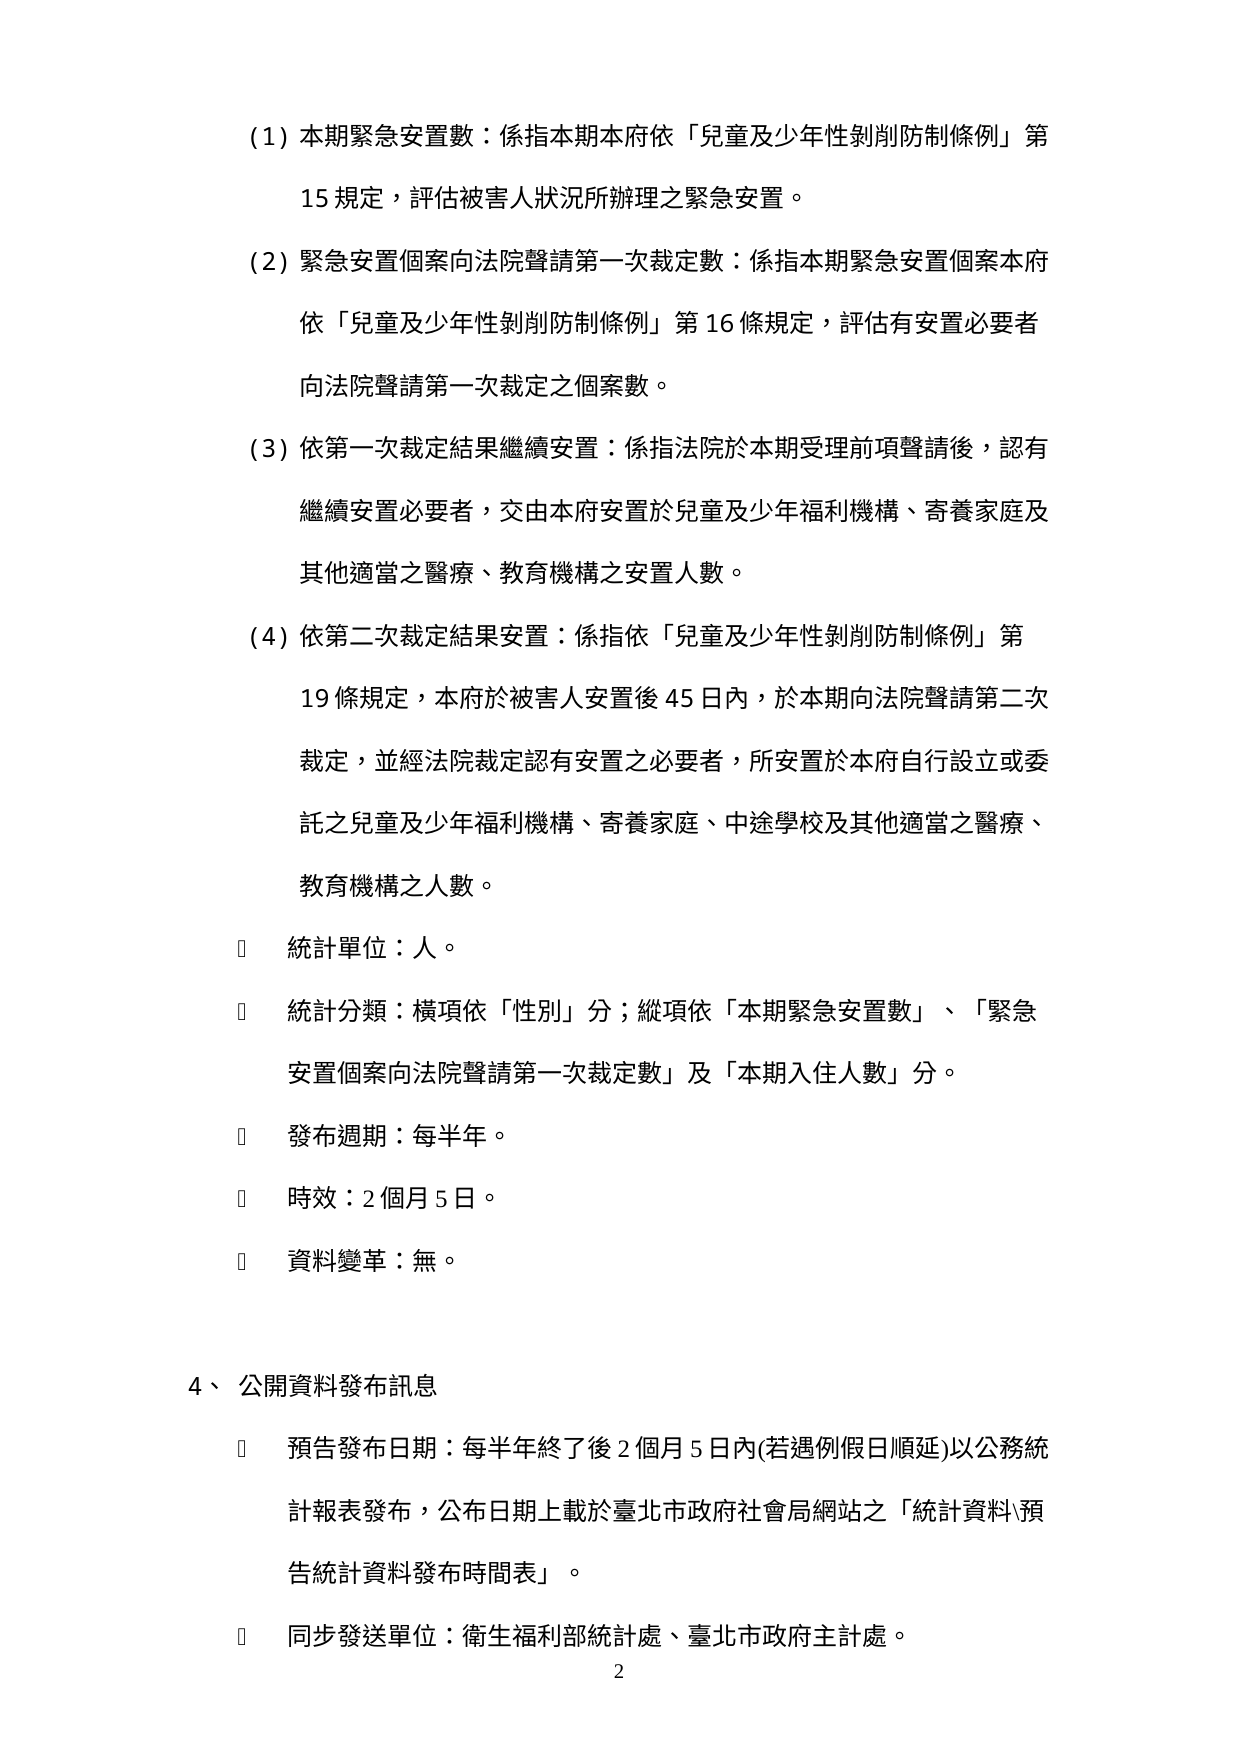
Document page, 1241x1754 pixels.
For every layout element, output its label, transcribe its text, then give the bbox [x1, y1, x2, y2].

list 同步發送單位：衛生福利部統計處、臺北市政府主計處。 [237, 1593, 1050, 1655]
list 緊急安置個案向法院聲請第一次裁定數：係指本期緊急安置個案本府依「兒童及少年性剝削防制條例」第16條規定，評估有安置必要者向法院聲請第一次裁定之個案數。 [246, 218, 1050, 405]
list 依第二次裁定結果安置：係指依「兒童及少年性剝削防制條例」第19條規定，本府於被害人安置後45日內，於本期向法院聲請第二次裁定，並經法院裁定認有安置之必要者，所安置於本府自行設立或委託之兒童及少年福利機構、寄養家庭、中途學校及其他適當之醫療、教育機構之人數。 [246, 593, 1050, 905]
list 統計分類：橫項依「性別」分；縱項依「本期緊急安置數」、「緊急安置個案向法院聲請第一次裁定數」及「本期入住人數」分。 [237, 968, 1050, 1093]
list 預告發布日期：每半年終了後2個月5日內(若遇例假日順延)以公務統計報表發布，公布日期上載於臺北市政府社會局網站之「統計資料\預告統計資料發布時間表」。 [237, 1405, 1050, 1593]
list 時效：2個月5日。 [237, 1155, 1050, 1218]
list 統計單位：人。 [237, 905, 1050, 968]
list 資料變革：無。 [237, 1218, 1050, 1280]
list 本期緊急安置數：係指本期本府依「兒童及少年性剝削防制條例」第15規定，評估被害人狀況所辦理之緊急安置。 [246, 93, 1050, 218]
list 依第一次裁定結果繼續安置：係指法院於本期受理前項聲請後，認有繼續安置必要者，交由本府安置於兒童及少年福利機構、寄養家庭及其他適當之醫療、教育機構之安置人數。 [246, 405, 1050, 593]
list 發布週期：每半年。 [237, 1093, 1050, 1155]
list 公開資料發布訊息 [187, 1343, 1050, 1405]
